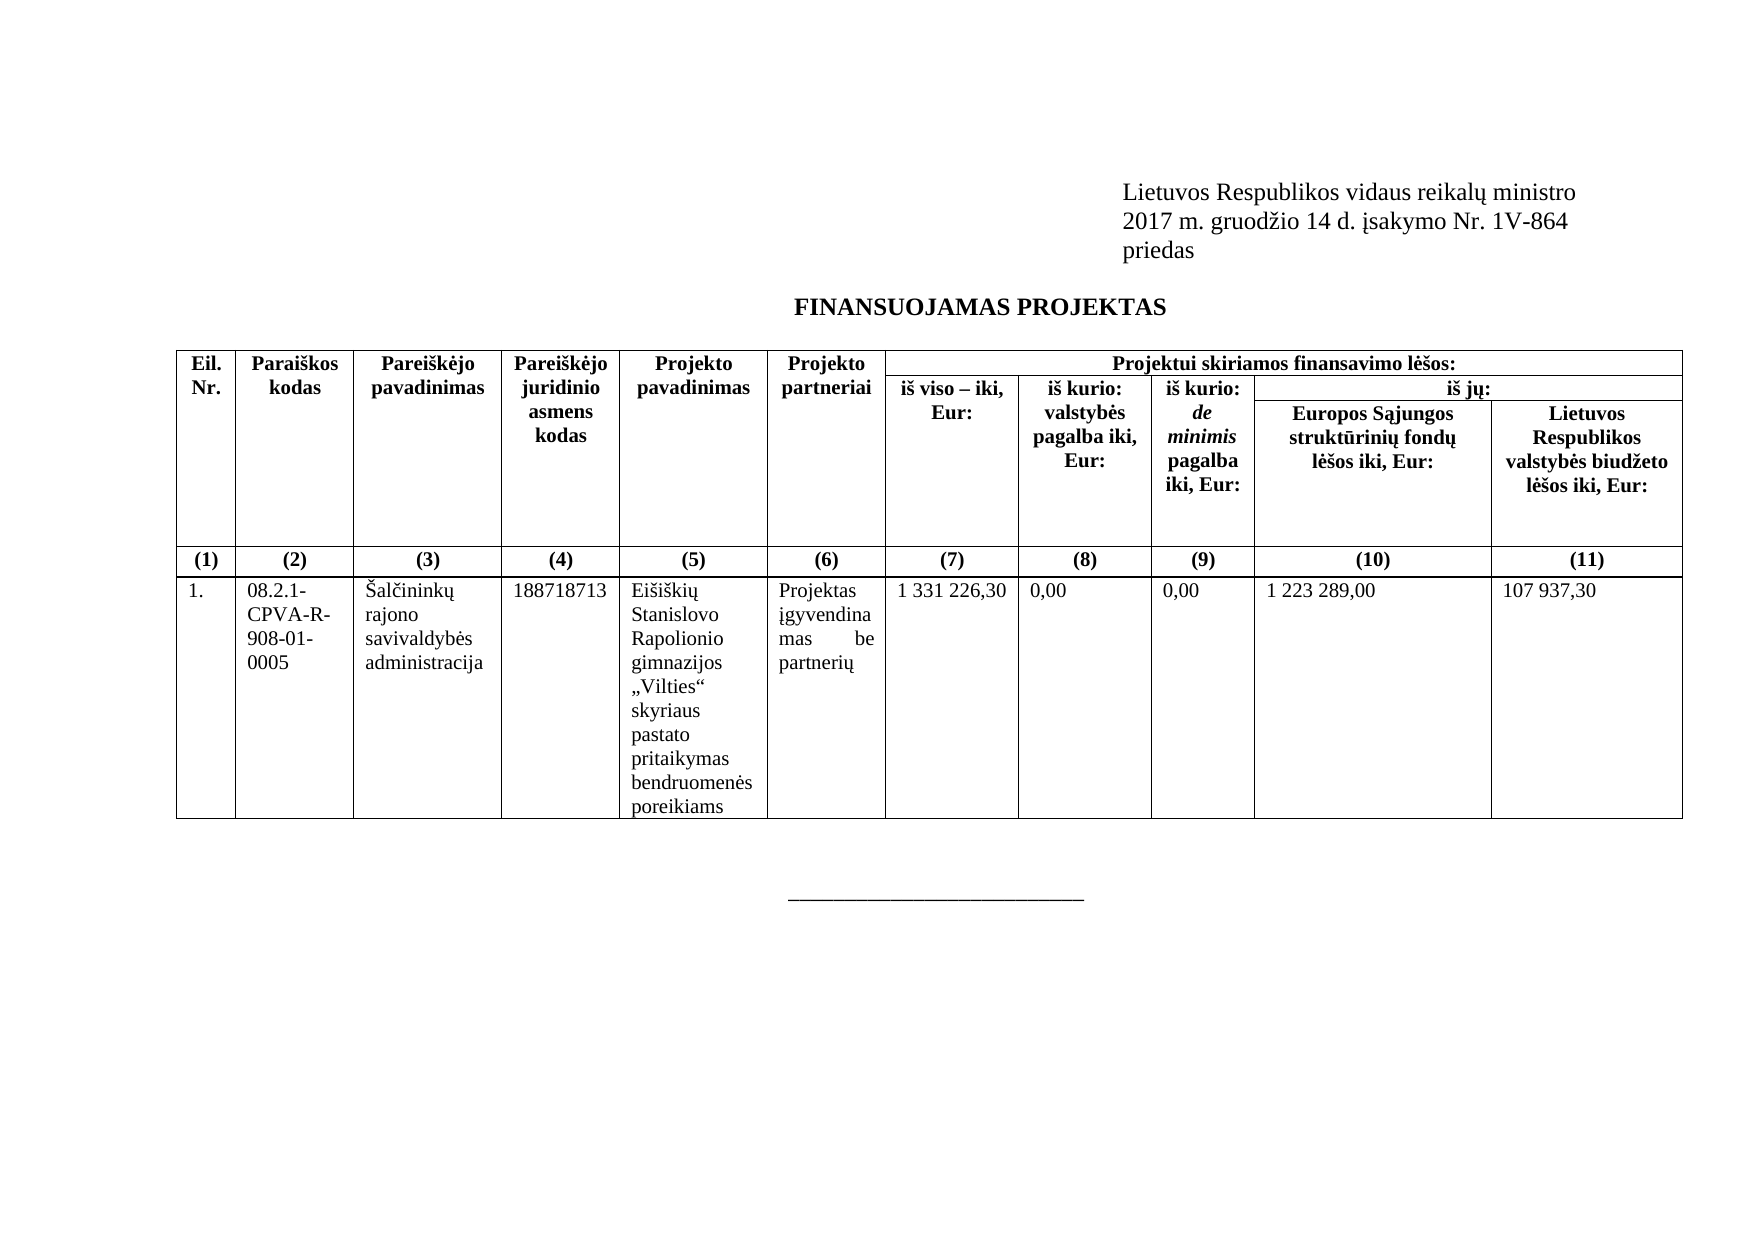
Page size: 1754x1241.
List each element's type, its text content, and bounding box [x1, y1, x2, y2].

table_cell 1 223 289,00 [1255, 578, 1491, 818]
table_cell Eišiškių Stanislovo Rapolionio gimnazijos „Vilties“ skyriaus pastato pritaikymas bendruomenės poreikiams [620, 578, 767, 818]
table_header Eil. Nr. [177, 351, 235, 546]
table_cell (4) [502, 547, 619, 576]
table_header Projektui skiriamos finansavimo lėšos: [886, 351, 1682, 375]
table_cell (9) [1152, 547, 1254, 576]
table_cell iš kurio: de minimis pagalba iki, Eur: [1152, 376, 1254, 546]
table_header Pareiškėjo pavadinimas [354, 351, 501, 546]
text priedas [1122, 235, 1695, 263]
table_cell (1) [177, 547, 235, 576]
table_cell (5) [620, 547, 767, 576]
text __________________________ [177, 877, 1695, 905]
table_cell Europos Sąjungos struktūrinių fondų lėšos iki, Eur: [1255, 401, 1491, 546]
table_cell 08.2.1-CPVA-R-908-01-0005 [236, 578, 353, 818]
table_cell iš jų: [1255, 376, 1682, 400]
table_cell Projektas įgyvendinamas be partnerių [768, 578, 885, 818]
table_cell (8) [1019, 547, 1151, 576]
table_cell 107 937,30 [1492, 578, 1682, 818]
table_header Projekto pavadinimas [620, 351, 767, 546]
table_cell 0,00 [1019, 578, 1151, 818]
text 2017 m. gruodžio 14 d. įsakymo Nr. 1V-864 [1122, 206, 1695, 235]
text FINANSUOJAMAS PROJEKTAS [177, 292, 1695, 321]
table_cell (7) [886, 547, 1018, 576]
table_cell 1. [177, 578, 235, 818]
table_cell (10) [1255, 547, 1491, 576]
table_cell Lietuvos Respublikos valstybės biudžeto lėšos iki, Eur: [1492, 401, 1682, 546]
table_cell 0,00 [1152, 578, 1254, 818]
table_cell (11) [1492, 547, 1682, 576]
table_cell iš kurio: valstybės pagalba iki, Eur: [1019, 376, 1151, 546]
table_cell (6) [768, 547, 885, 576]
table_cell (2) [236, 547, 353, 576]
text Lietuvos Respublikos vidaus reikalų ministro [1122, 177, 1695, 206]
table_header Paraiškos kodas [236, 351, 353, 546]
table_header Projekto partneriai [768, 351, 885, 546]
table_cell 188718713 [502, 578, 619, 818]
table_cell iš viso – iki, Eur: [886, 376, 1018, 546]
table_cell 1 331 226,30 [886, 578, 1018, 818]
table_header Pareiškėjo juridinio asmens kodas [502, 351, 619, 546]
table_cell Šalčininkų rajono savivaldybės administracija [354, 578, 501, 818]
table_cell (3) [354, 547, 501, 576]
